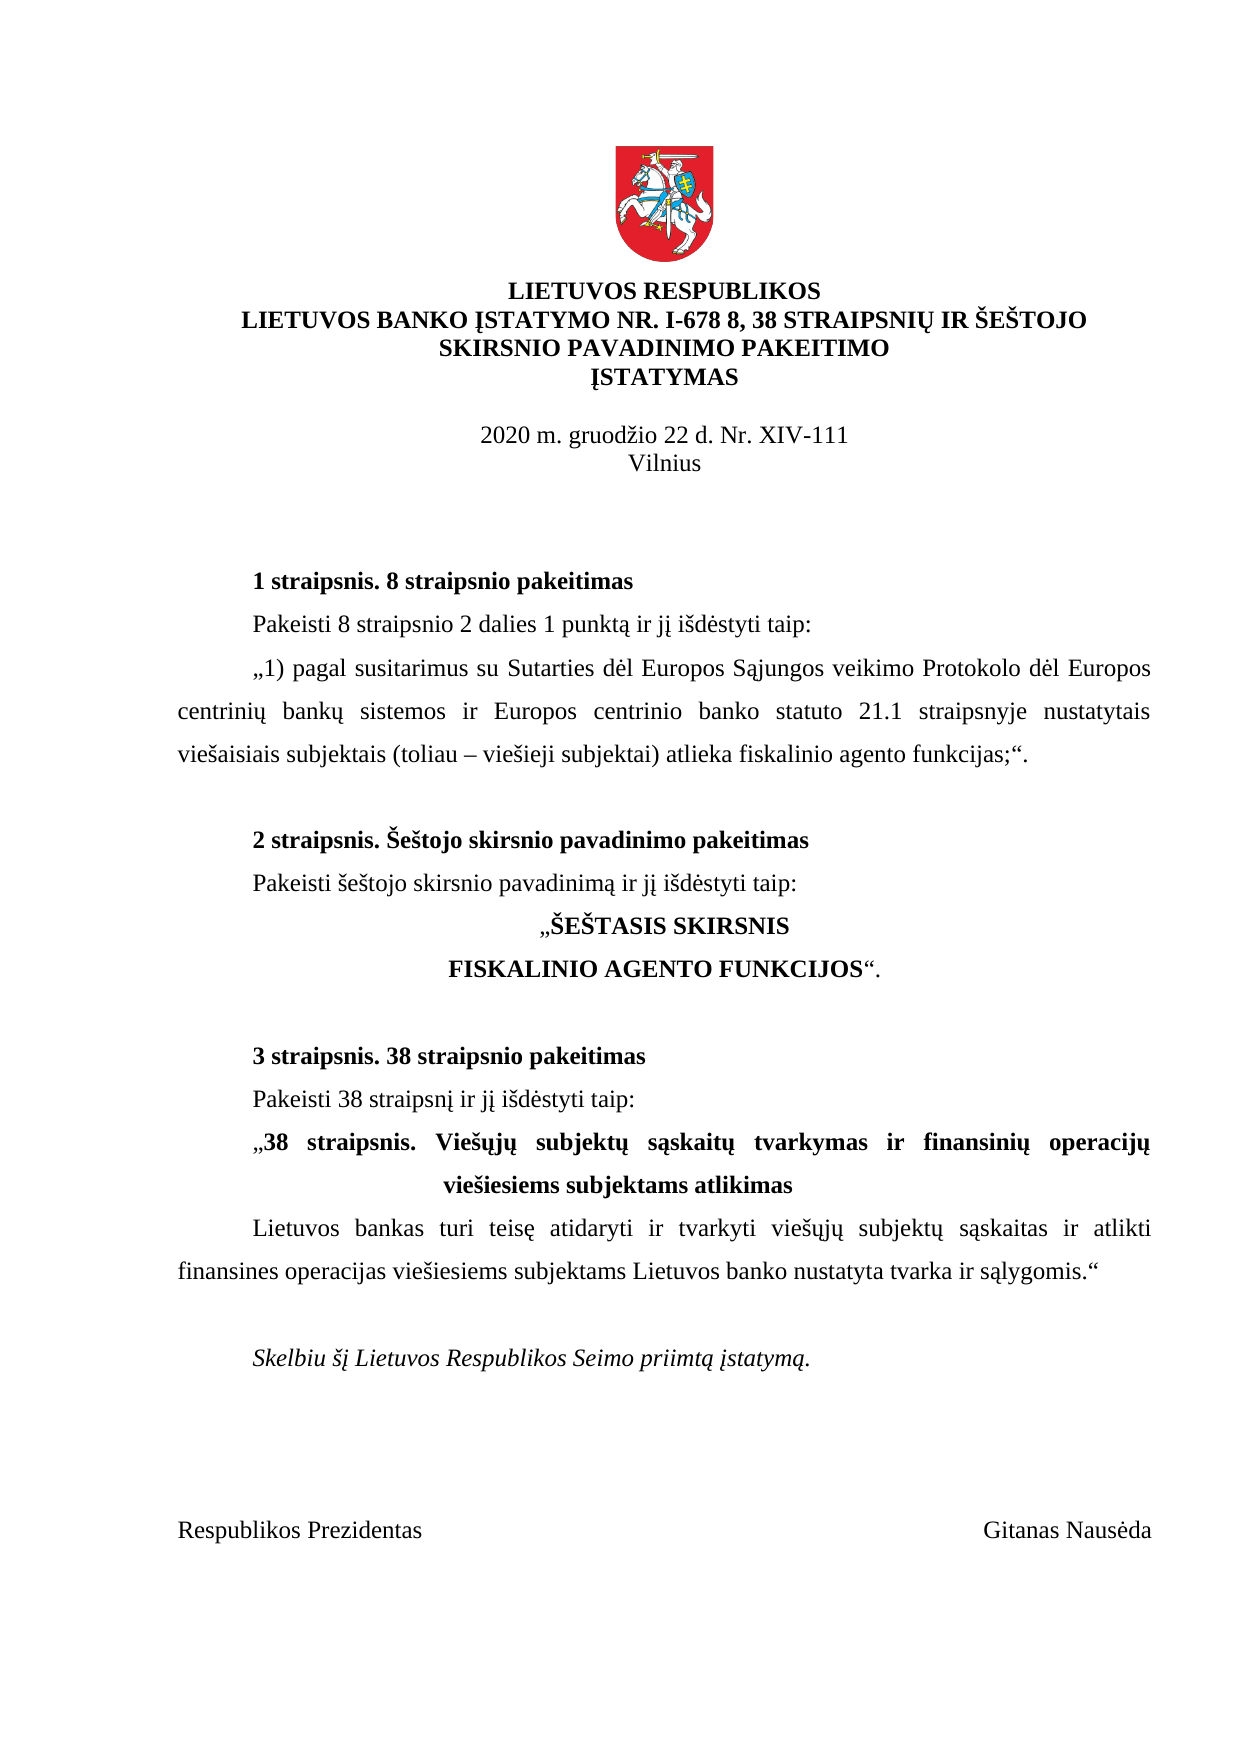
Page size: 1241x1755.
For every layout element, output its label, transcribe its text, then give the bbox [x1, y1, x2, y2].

text Pakeisti 38 straipsnį ir jį išdėstyti taip: [177, 1084, 1152, 1113]
text Lietuvos bankas turi teisę atidaryti ir tvarkyti viešųjų subjektų sąskaitas ir atlikti finansines operacijas viešiesiems subjektams Lietuvos banko nustatyta tvarka ir sąlygomis.“ [177, 1213, 1152, 1285]
text „38 straipsnis. Viešųjų subjektų sąskaitų tvarkymas ir finansinių operacijų viešiesiems subjektams atlikimas [252, 1127, 1152, 1199]
text FISKALINIO AGENTO FUNKCIJOS“. [177, 954, 1152, 983]
text Pakeisti 8 straipsnio 2 dalies 1 punktą ir jį išdėstyti taip: [177, 609, 1152, 638]
text Pakeisti šeštojo skirsnio pavadinimą ir jį išdėstyti taip: [177, 868, 1152, 897]
text LIETUVOS BANKO ĮSTATYMO NR. I-678 8, 38 STRAIPSNIŲ IR ŠEŠTOJO SKIRSNIO PAVADINIMO PAKEITIMO [177, 305, 1152, 362]
text „ŠEŠTASIS SKIRSNIS [177, 911, 1152, 940]
text 3 straipsnis. 38 straipsnio pakeitimas [177, 1041, 1152, 1069]
text 1 straipsnis. 8 straipsnio pakeitimas [177, 566, 1152, 595]
text ĮSTATYMAS [177, 362, 1152, 391]
text „1) pagal susitarimus su Sutarties dėl Europos Sąjungos veikimo Protokolo dėl Europos centrinių bankų sistemos ir Europos centrinio banko statuto 21.1 straipsnyje nustatytais viešaisiais subjektais (toliau – viešieji subjektai) atlieka fiskalinio agento funkcijas;“. [177, 653, 1152, 768]
text Skelbiu šį Lietuvos Respublikos Seimo priimtą įstatymą. [177, 1343, 1152, 1371]
text Respublikos Prezidentas Gitanas Nausėda [177, 1515, 1152, 1544]
text Vilnius [177, 448, 1152, 477]
text 2 straipsnis. Šeštojo skirsnio pavadinimo pakeitimas [177, 825, 1152, 854]
text LIETUVOS RESPUBLIKOS [177, 276, 1152, 305]
text 2020 m. gruodžio 22 d. Nr. XIV-111 [177, 420, 1152, 448]
